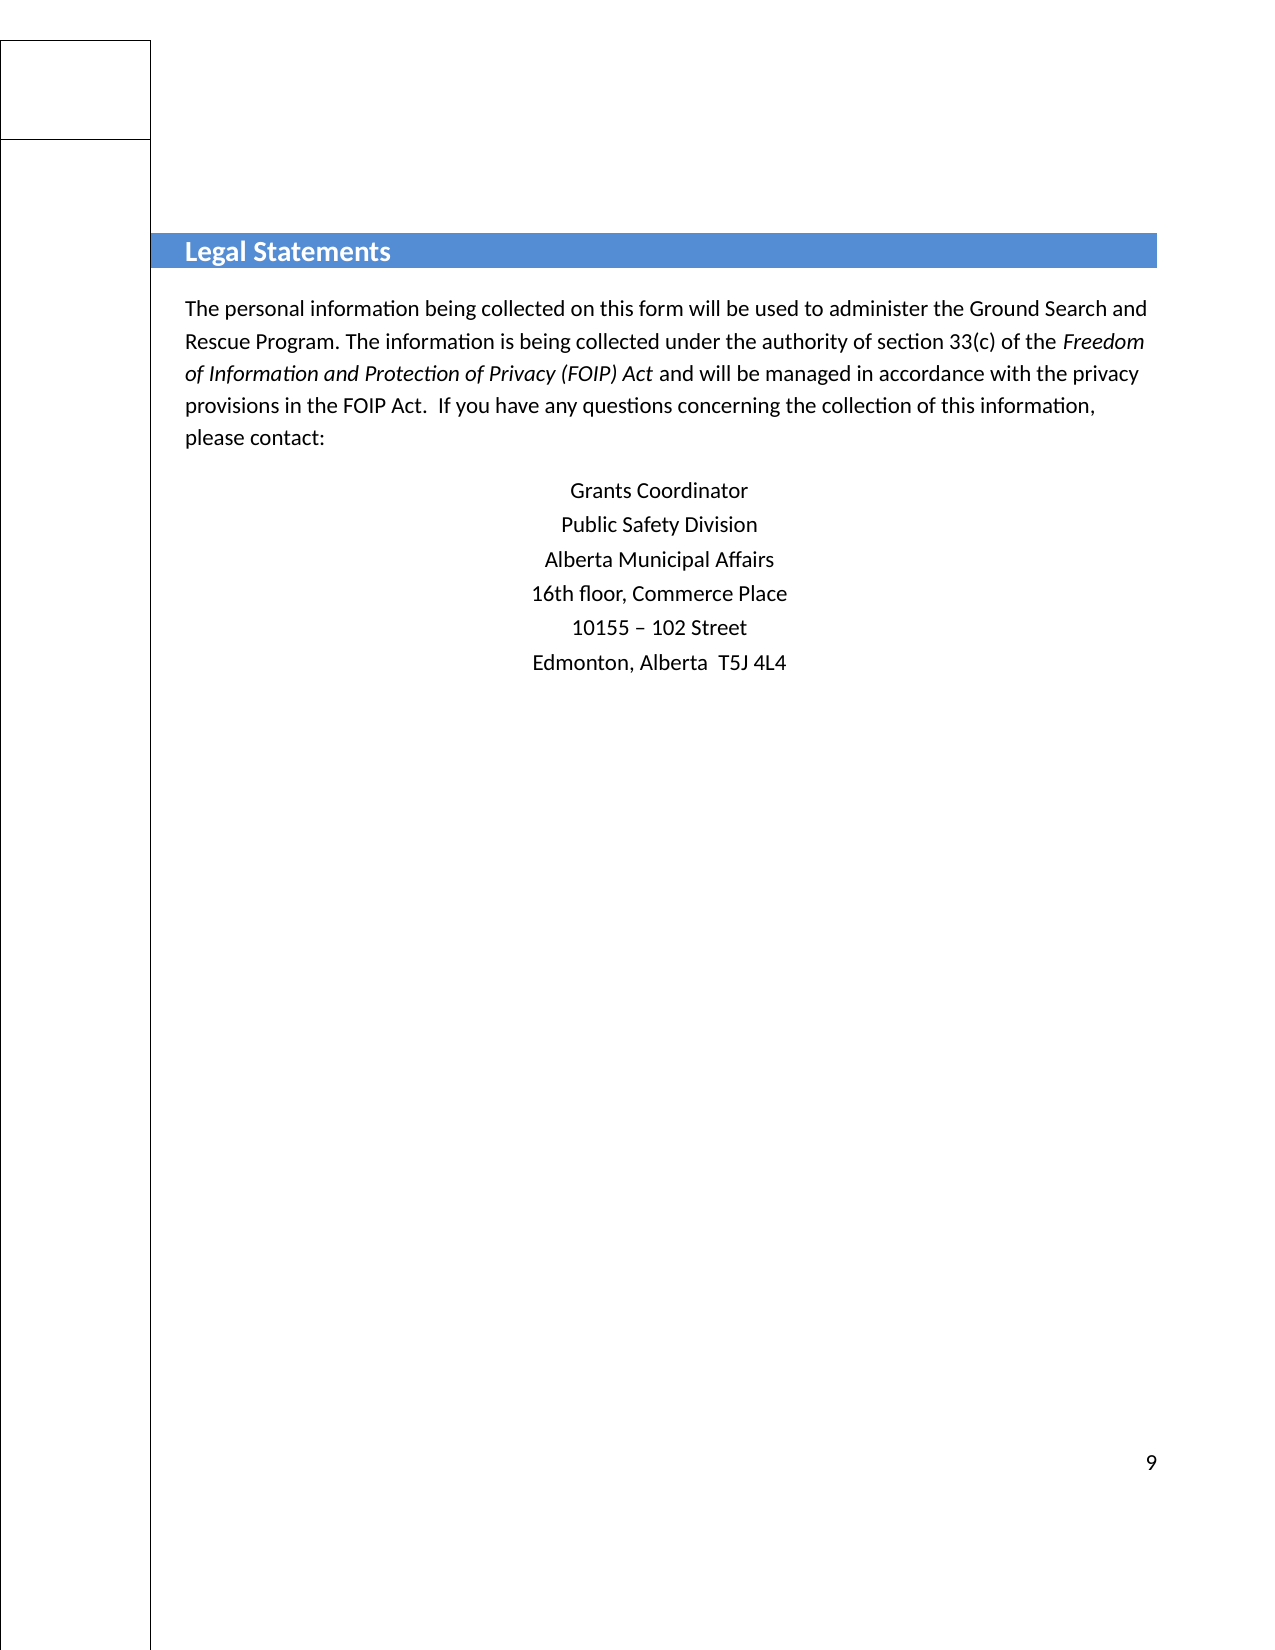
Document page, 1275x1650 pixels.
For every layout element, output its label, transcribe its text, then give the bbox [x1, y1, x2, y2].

text Legal Statements [151, 233, 1157, 268]
text Grants Coordinator [151, 476, 1157, 504]
text 10155 – 102 Street [151, 613, 1157, 641]
text 16th floor, Commerce Place [151, 579, 1157, 607]
text The personal information being collected on this form will be used to administer the Ground Search and Rescue Program. The information is being collected under the authority of section 33(c) of the Freedom of Information and Protection of Privacy (FOIP) Act and will be managed in accordance with the privacy provisions in the FOIP Act. If you have any questions concerning the collection of this information, please contact: [151, 294, 1157, 451]
text Edmonton, Alberta T5J 4L4 [151, 648, 1157, 676]
text Public Safety Division [151, 511, 1157, 539]
text Alberta Municipal Affairs [151, 545, 1157, 573]
